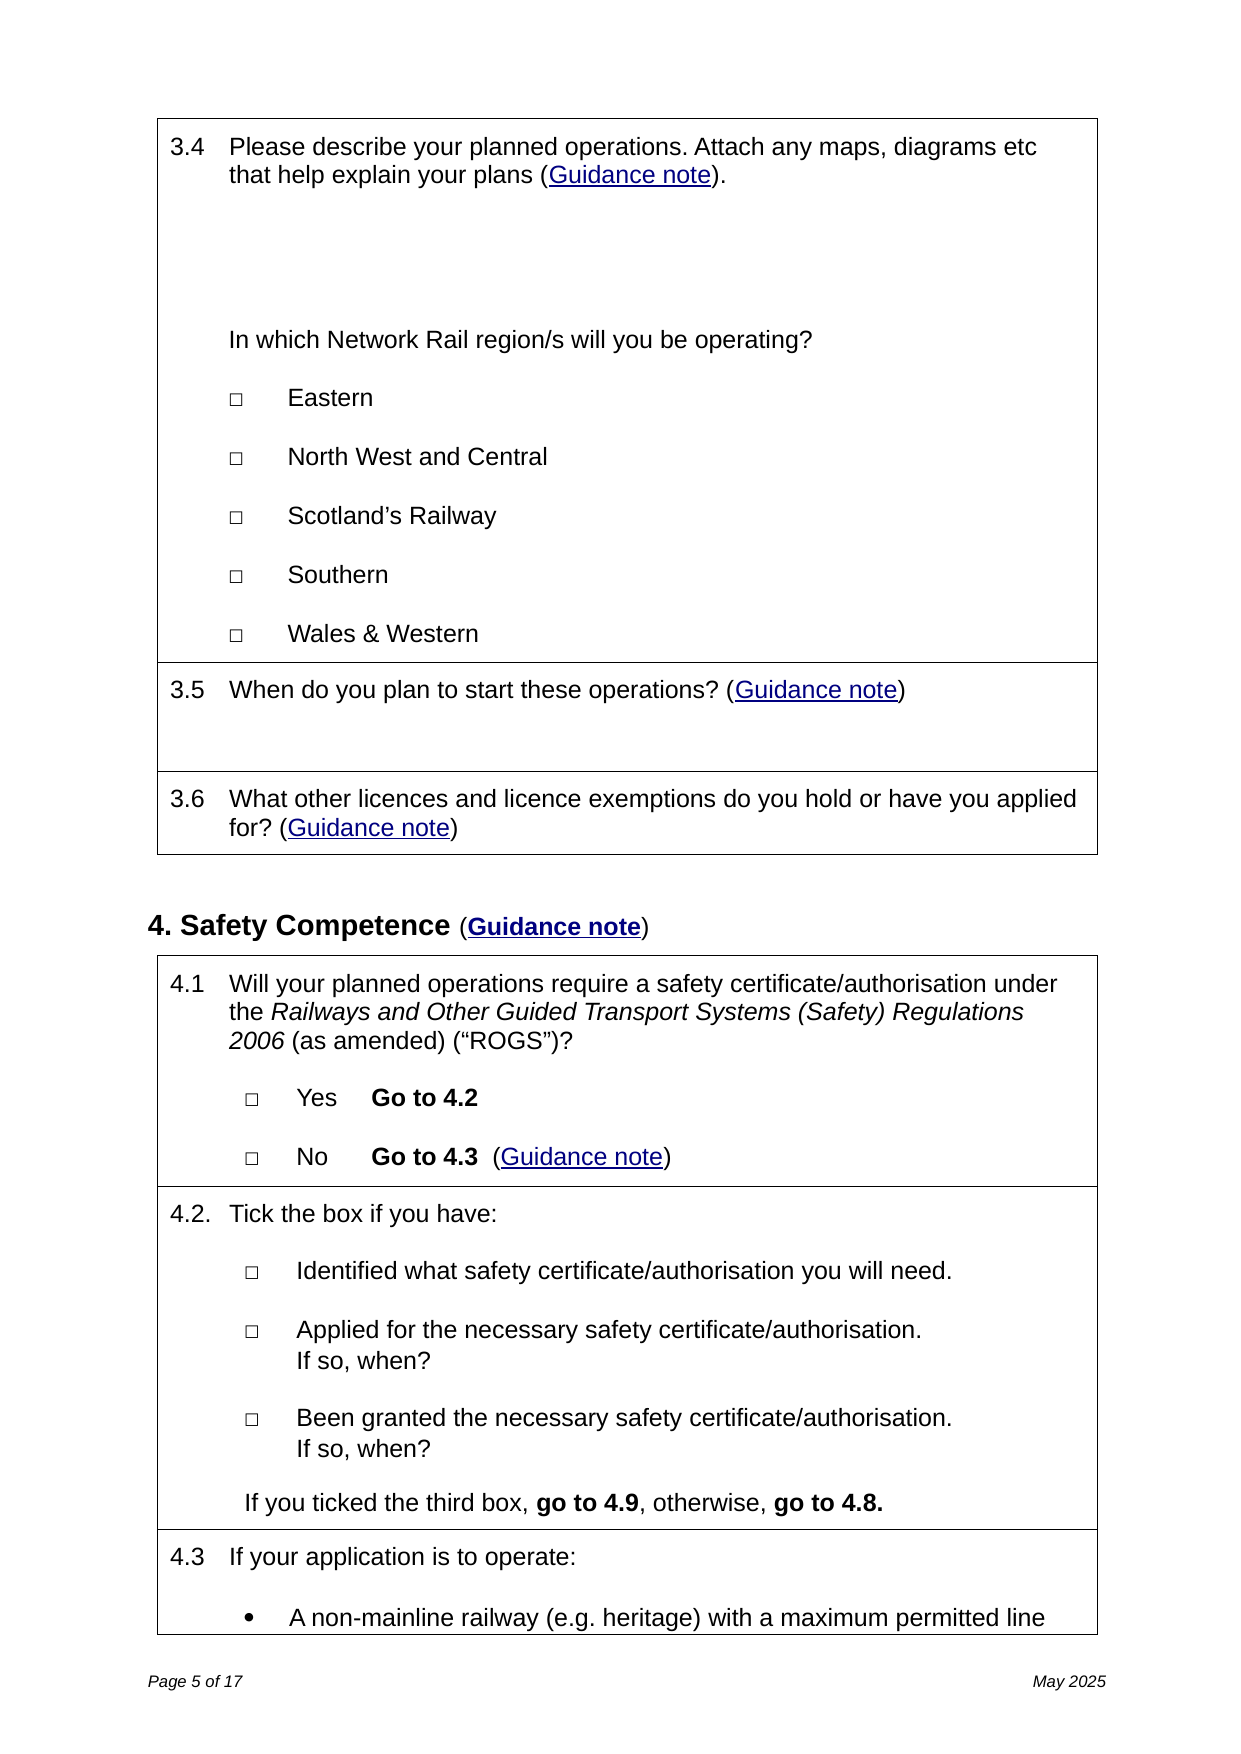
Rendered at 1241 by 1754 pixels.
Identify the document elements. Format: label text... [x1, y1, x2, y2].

table_cell 4.3 If your application is to operate: A non-mainline railway (e.g. heritage) with a maximum permitted line [158, 1530, 1097, 1633]
table_header 4.1 Will your planned operations require a safety certificate/authorisation under the Railways and Other Guided Transport Systems (Safety) Regulations 2006 (as amended) (“ROGS”)? ☐ Yes Go to 4.2 ☐ No Go to 4.3 (Guidance note) [158, 956, 1097, 1186]
text 4. Safety Competence (Guidance note) [148, 905, 1122, 943]
table_cell 3.5 When do you plan to start these operations? (Guidance note) [158, 663, 1097, 771]
table_cell 4.2. Tick the box if you have: ☐ Identified what safety certificate/authorisation you will need. ☐ Applied for the necessary safety certificate/authorisation. If so, when? ☐ Been granted the necessary safety certificate/authorisation. If so, when? If you ticked the third box, go to 4.9, otherwise, go to 4.8. [158, 1187, 1097, 1529]
table_cell 3.4 Please describe your planned operations. Attach any maps, diagrams etc that help explain your plans (Guidance note). In which Network Rail region/s will you be operating? ☐ Eastern ☐ North West and Central ☐ Scotland’s Railway ☐ Southern ☐ Wales & Western [158, 119, 1097, 662]
table_cell 3.6 What other licences and licence exemptions do you hold or have you applied for? (Guidance note) [158, 772, 1097, 854]
